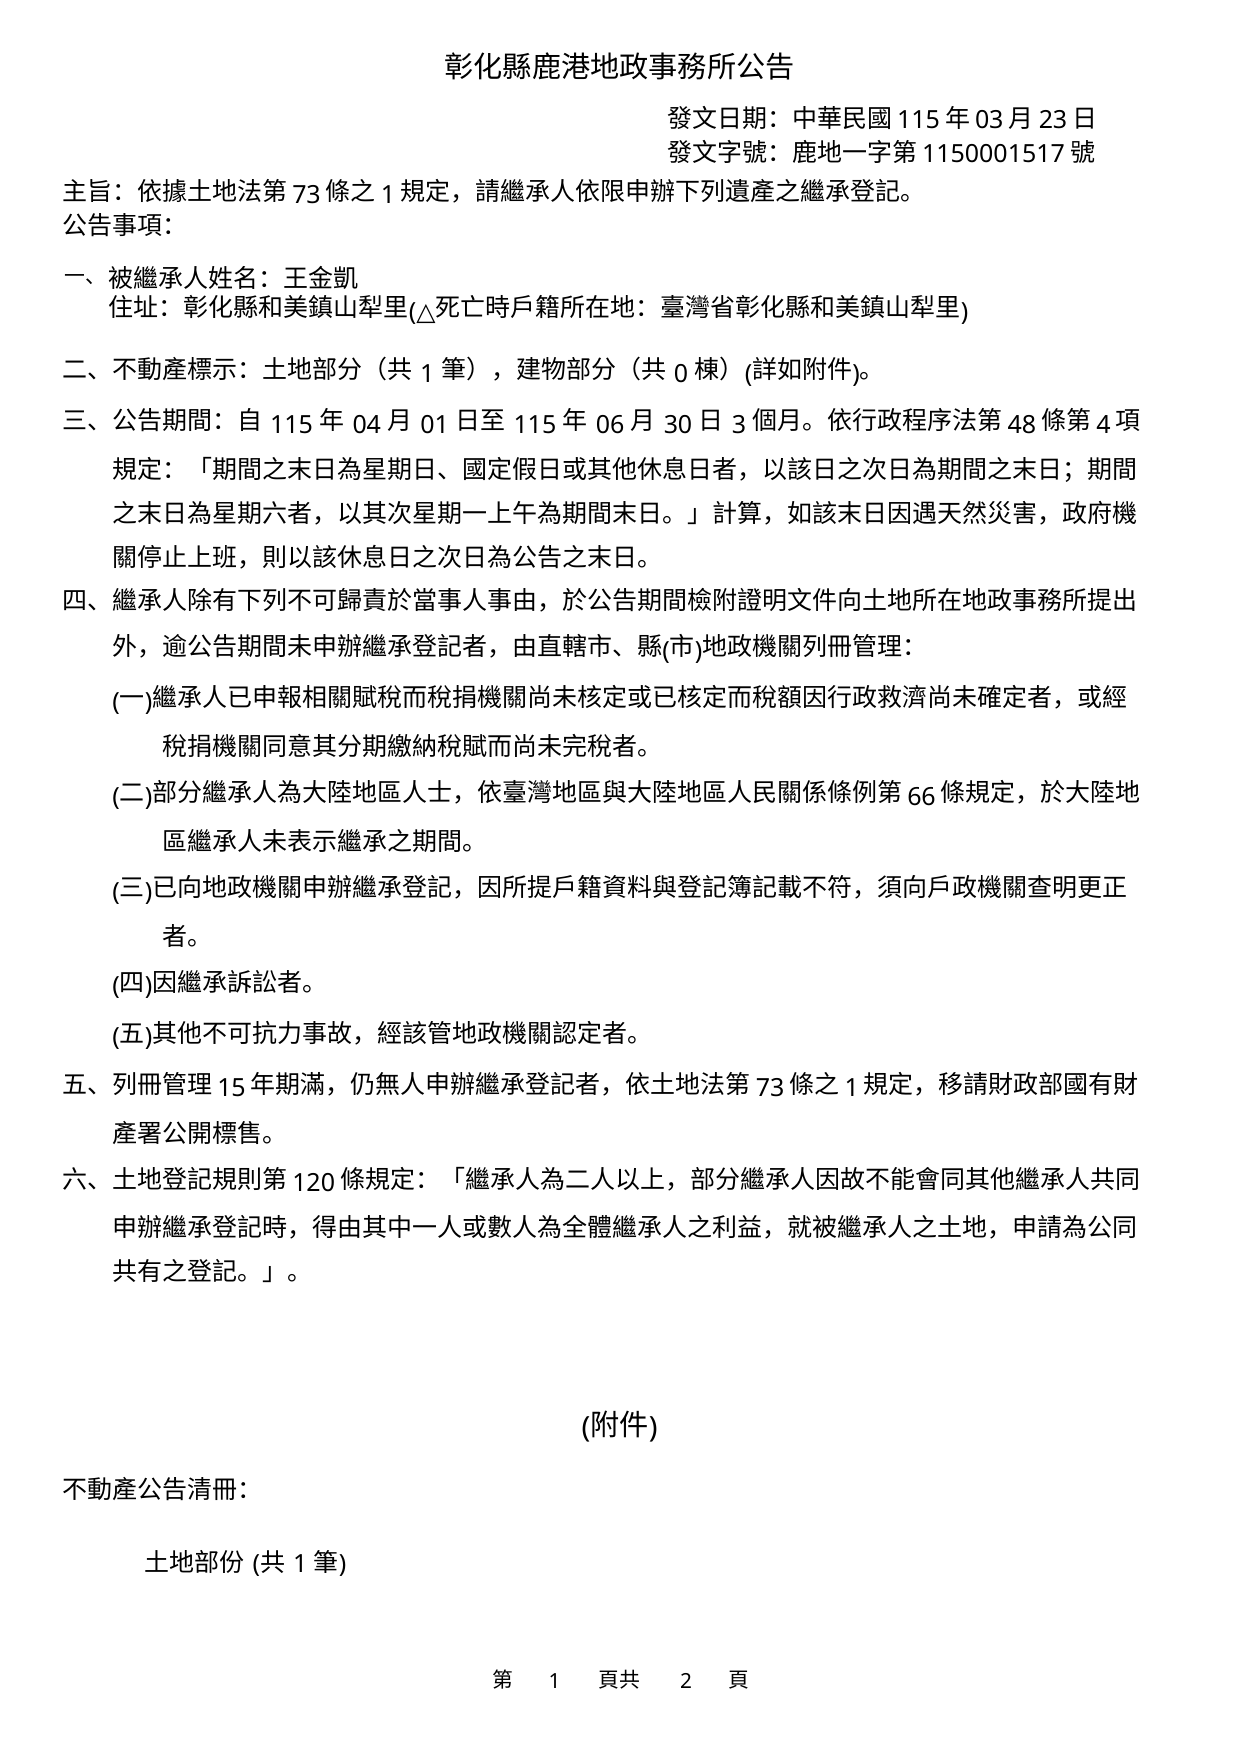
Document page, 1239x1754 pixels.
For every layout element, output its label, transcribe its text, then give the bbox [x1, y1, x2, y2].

table_cell 1 [523, 1660, 585, 1701]
table_cell [0, 1600, 62, 1660]
table_cell [1177, 1456, 1239, 1528]
table_cell [1177, 95, 1239, 177]
table_cell [62, 1355, 109, 1395]
table_cell [667, 1600, 718, 1660]
table_cell [718, 1355, 759, 1395]
table_cell [585, 1355, 653, 1395]
table_cell [0, 315, 62, 356]
table_cell [718, 1600, 759, 1660]
table_cell [0, 41, 62, 94]
table_cell [109, 1600, 482, 1660]
table_cell [1177, 1355, 1239, 1395]
table_cell [1177, 1660, 1239, 1701]
table_cell [62, 95, 109, 177]
table_cell [0, 177, 62, 264]
table_cell [653, 1355, 667, 1395]
table_cell [1177, 1395, 1239, 1456]
table_cell [759, 1600, 1177, 1660]
table_cell [1177, 1600, 1239, 1660]
table_cell [523, 1600, 585, 1660]
table_cell 土地部份 (共 1 筆) [62, 1529, 1177, 1600]
table_cell [109, 1660, 482, 1701]
table_cell [653, 95, 667, 177]
table_cell (附件) [62, 1395, 1177, 1456]
table_cell 不動產公告清冊： [62, 1456, 1177, 1528]
table_cell [109, 95, 482, 177]
table_header [109, 0, 482, 41]
table_header [62, 0, 109, 41]
table_cell [1177, 177, 1239, 264]
table_cell [0, 1660, 62, 1701]
table_cell [483, 95, 523, 177]
table_cell 頁 [718, 1660, 759, 1701]
table_cell [62, 1600, 109, 1660]
table_cell 頁共 [585, 1660, 653, 1701]
table_cell 主旨：依據土地法第73條之1規定，請繼承人依限申辦下列遺產之繼承登記。 公告事項： [62, 177, 1177, 264]
table_cell [1177, 41, 1239, 94]
table_cell 2 [653, 1660, 718, 1701]
table_cell [483, 1600, 523, 1660]
table_header [483, 0, 523, 41]
table_cell [0, 95, 62, 177]
table_cell [109, 1355, 482, 1395]
table_cell 一、 [62, 264, 109, 315]
table_cell [1177, 1529, 1239, 1600]
table_header [667, 0, 718, 41]
table_cell 發文日期：中華民國115年03月23日 發文字號：鹿地一字第1150001517號 [667, 95, 1177, 177]
table_header [1177, 0, 1239, 41]
table_cell [62, 315, 109, 356]
table_cell 被繼承人姓名：王金凱 住址：彰化縣和美鎮山犁里(△死亡時戶籍所在地：臺灣省彰化縣和美鎮山犁里) [109, 264, 1177, 356]
table_cell [1177, 356, 1239, 1354]
table_cell [62, 1660, 109, 1701]
table_cell 彰化縣鹿港地政事務所公告 [62, 41, 1177, 94]
table_header [759, 0, 1177, 41]
table_cell 第 [483, 1660, 523, 1701]
table_cell [0, 1529, 62, 1600]
table_cell [585, 95, 653, 177]
table_header [718, 0, 759, 41]
table_cell [0, 1395, 62, 1456]
table_cell [483, 1355, 523, 1395]
table_cell [759, 1355, 1177, 1395]
table_header [523, 0, 585, 41]
table_cell [1177, 264, 1239, 315]
table_header [653, 0, 667, 41]
table_cell [667, 1355, 718, 1395]
table_header [0, 0, 62, 41]
table_header [585, 0, 653, 41]
table_cell [523, 1355, 585, 1395]
table_cell [0, 356, 62, 1354]
table_cell [1177, 315, 1239, 356]
table_cell [0, 1355, 62, 1395]
table_cell [585, 1600, 653, 1660]
table_cell [0, 1456, 62, 1528]
table_cell 二、不動產標示：土地部分（共 1 筆），建物部分（共 0 棟）(詳如附件)。 三、公告期間：自 115 年 04 月 01 日至 115 年 06 月 30 日 3 個月。依行政程序法第48條第4項 規定：「期間之末日為星期日、國定假日或其他休息日者，以該日之次日為期間之末日；期間 之末日為星期六者，以其次星期一上午為期間末日。」計算，如該末日因遇天然災害，政府機 關停止上班，則以該休息日之次日為公告之末日。 四、繼承人除有下列不可歸責於當事人事由，於公告期間檢附證明文件向土地所在地政事務所提出 外，逾公告期間未申辦繼承登記者，由直轄市、縣(市)地政機關列冊管理： (一)繼承人已申報相關賦稅而稅捐機關尚未核定或已核定而稅額因行政救濟尚未確定者，或經 稅捐機關同意其分期繳納稅賦而尚未完稅者。 (二)部分繼承人為大陸地區人士，依臺灣地區與大陸地區人民關係條例第66條規定，於大陸地 區繼承人未表示繼承之期間。 (三)已向地政機關申辦繼承登記，因所提戶籍資料與登記簿記載不符，須向戶政機關查明更正 者。 (四)因繼承訴訟者。 (五)其他不可抗力事故，經該管地政機關認定者。 五、列冊管理15年期滿，仍無人申辦繼承登記者，依土地法第73條之1規定，移請財政部國有財 產署公開標售。 六、土地登記規則第120條規定：「繼承人為二人以上，部分繼承人因故不能會同其他繼承人共同 申辦繼承登記時，得由其中一人或數人為全體繼承人之利益，就被繼承人之土地，申請為公同 共有之登記。」。 [62, 356, 1177, 1354]
table_cell [653, 1600, 667, 1660]
table_cell [759, 1660, 1177, 1701]
table_cell [523, 95, 585, 177]
table_cell [0, 264, 62, 315]
